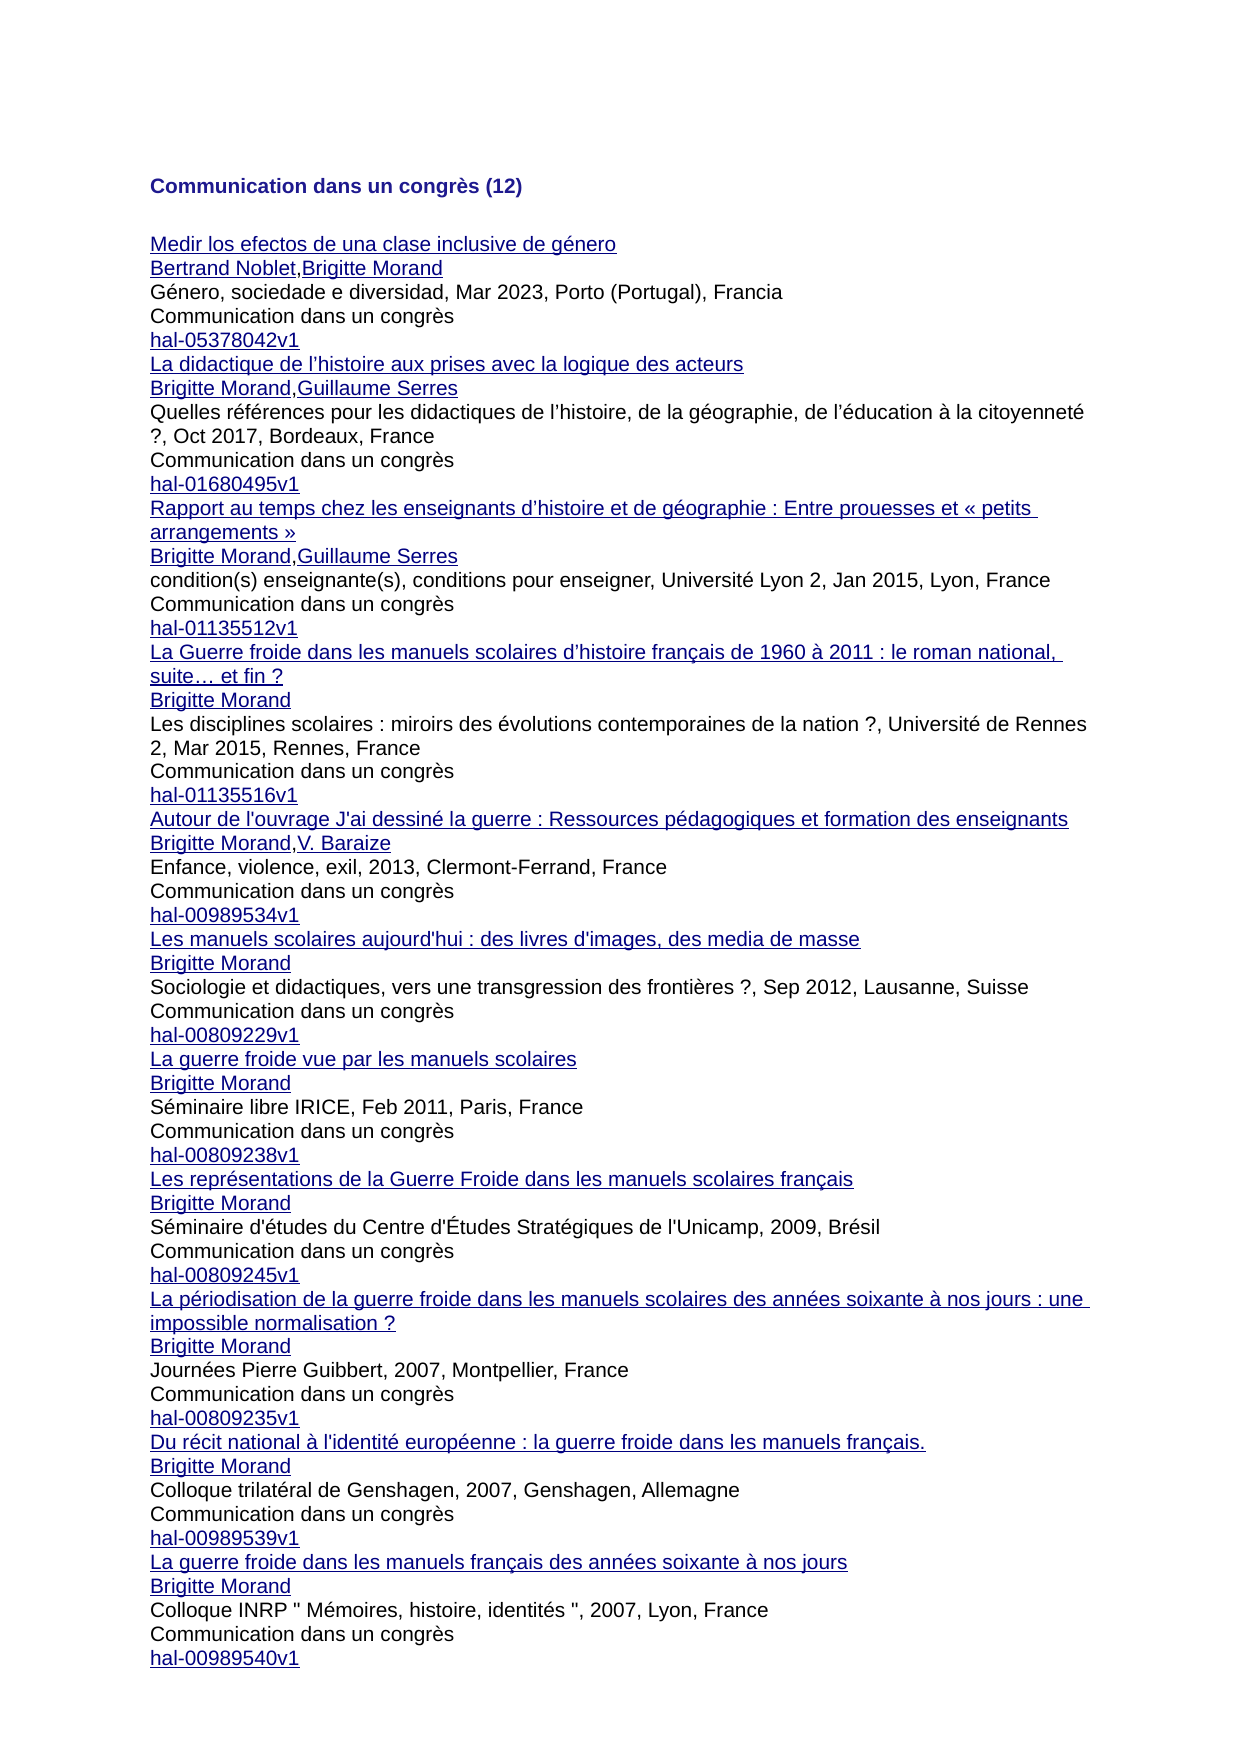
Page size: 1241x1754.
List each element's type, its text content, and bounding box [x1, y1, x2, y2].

table_cell Les manuels scolaires aujourd'hui : des livres d'images, des media de masse Brigitte Morand Sociologie et didactiques, vers une transgression des frontières ?, Sep 2012, Lausanne, Suisse Communication dans un congrès hal-00809229v1 [150, 927, 1090, 1047]
table_cell La Guerre froide dans les manuels scolaires d’histoire français de 1960 à 2011 : le roman national, suite… et fin ? Brigitte Morand Les disciplines scolaires : miroirs des évolutions contemporaines de la nation ?, Université de Rennes 2, Mar 2015, Rennes, France Communication dans un congrès hal-01135516v1 [150, 640, 1090, 807]
table_cell Les représentations de la Guerre Froide dans les manuels scolaires français Brigitte Morand Séminaire d'études du Centre d'Études Stratégiques de l'Unicamp, 2009, Brésil Communication dans un congrès hal-00809245v1 [150, 1167, 1090, 1286]
table_cell impossible normalisation ? Brigitte Morand Journées Pierre Guibbert, 2007, Montpellier, France Communication dans un congrès hal-00809235v1 [150, 1308, 1090, 1430]
table_cell Du récit national à l'identité européenne : la guerre froide dans les manuels français. Brigitte Morand Colloque trilatéral de Genshagen, 2007, Genshagen, Allemagne Communication dans un congrès hal-00989539v1 [150, 1430, 1090, 1550]
table_cell Autour de l'ouvrage J'ai dessiné la guerre : Ressources pédagogiques et formation des enseignants Brigitte Morand,V. Baraize Enfance, violence, exil, 2013, Clermont-Ferrand, France Communication dans un congrès hal-00989534v1 [150, 807, 1090, 927]
table_cell Rapport au temps chez les enseignants d’histoire et de géographie : Entre prouesses et « petits arrangements » Brigitte Morand,Guillaume Serres condition(s) enseignante(s), conditions pour enseigner, Université Lyon 2, Jan 2015, Lyon, France Communication dans un congrès hal-01135512v1 [150, 496, 1090, 639]
subtitle Communication dans un congrès (12) [150, 174, 1090, 198]
table_cell La périodisation de la guerre froide dans les manuels scolaires des années soixante à nos jours : une [150, 1286, 1090, 1307]
table_cell La didactique de l’histoire aux prises avec la logique des acteurs Brigitte Morand,Guillaume Serres Quelles références pour les didactiques de l’histoire, de la géographie, de l’éducation à la citoyenneté ?, Oct 2017, Bordeaux, France Communication dans un congrès hal-01680495v1 [150, 352, 1090, 496]
table_header Medir los efectos de una clase inclusive de género Bertrand Noblet,Brigitte Morand Género, sociedade e diversidad, Mar 2023, Porto (Portugal), Francia Communication dans un congrès hal-05378042v1 [150, 232, 1090, 352]
table_cell La guerre froide vue par les manuels scolaires Brigitte Morand Séminaire libre IRICE, Feb 2011, Paris, France Communication dans un congrès hal-00809238v1 [150, 1047, 1090, 1167]
table_cell La guerre froide dans les manuels français des années soixante à nos jours Brigitte Morand Colloque INRP " Mémoires, histoire, identités ", 2007, Lyon, France Communication dans un congrès hal-00989540v1 [150, 1550, 1090, 1670]
